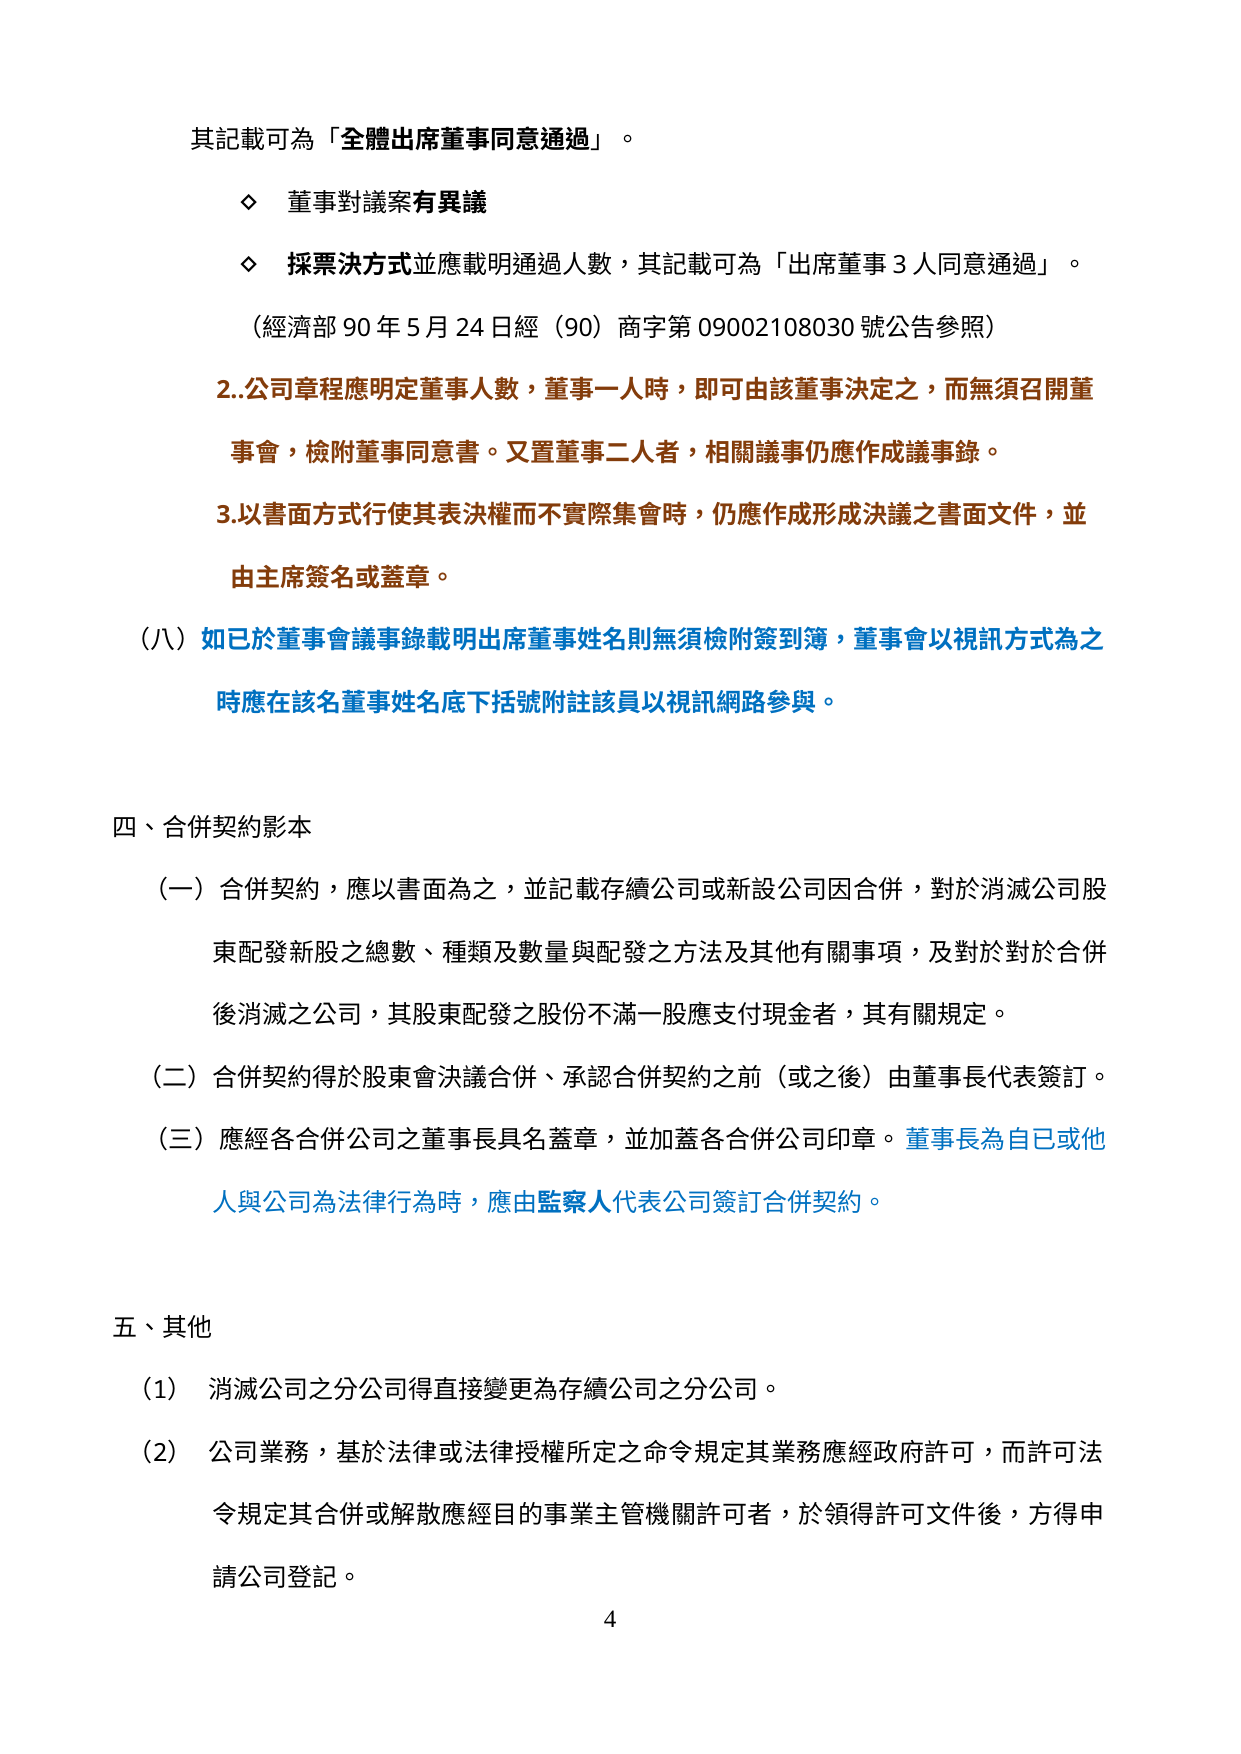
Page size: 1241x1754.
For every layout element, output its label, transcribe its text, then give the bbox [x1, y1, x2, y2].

text （一）合併契約，應以書面為之，並記載存續公司或新設公司因合併，對於消滅公司股東配發新股之總數、種類及數量與配發之方法及其他有關事項，及對於對於合併後消滅之公司，其股東配發之股份不滿一股應支付現金者，其有關規定。 [112, 846, 1107, 1034]
list 採票決方式並應載明通過人數，其記載可為「出席董事3人同意通過」。 [237, 221, 1107, 284]
text （三）應經各合併公司之董事長具名蓋章，並加蓋各合併公司印章。董事長為自已或他人與公司為法律行為時，應由監察人代表公司簽訂合併契約。 [112, 1096, 1107, 1221]
text 四、合併契約影本 [112, 784, 1107, 846]
text 3.以書面方式行使其表決權而不實際集會時，仍應作成形成決議之書面文件，並由主席簽名或蓋章。 [216, 471, 1107, 596]
text （八）如已於董事會議事錄載明出席董事姓名則無須檢附簽到簿，董事會以視訊方式為之時應在該名董事姓名底下括號附註該員以視訊網路參與。 [112, 596, 1107, 721]
text 2..公司章程應明定董事人數，董事一人時，即可由該董事決定之，而無須召開董事會，檢附董事同意書。又置董事二人者，相關議事仍應作成議事錄。 [216, 346, 1107, 471]
list 董事對議案有異議 [237, 159, 1107, 221]
text （二）合併契約得於股東會決議合併、承認合併契約之前（或之後）由董事長代表簽訂。 [137, 1034, 1107, 1096]
list 公司業務，基於法律或法律授權所定之命令規定其業務應經政府許可，而許可法令規定其合併或解散應經目的事業主管機關許可者，於領得許可文件後，方得申請公司登記。 [127, 1409, 1107, 1596]
text （經濟部90年5月24日經（90）商字第09002108030號公告參照） [237, 284, 1107, 346]
list 消滅公司之分公司得直接變更為存續公司之分公司。 [127, 1346, 1107, 1409]
text 五、其他 [112, 1284, 1107, 1346]
text 其記載可為「全體出席董事同意通過」。 [112, 96, 1107, 159]
